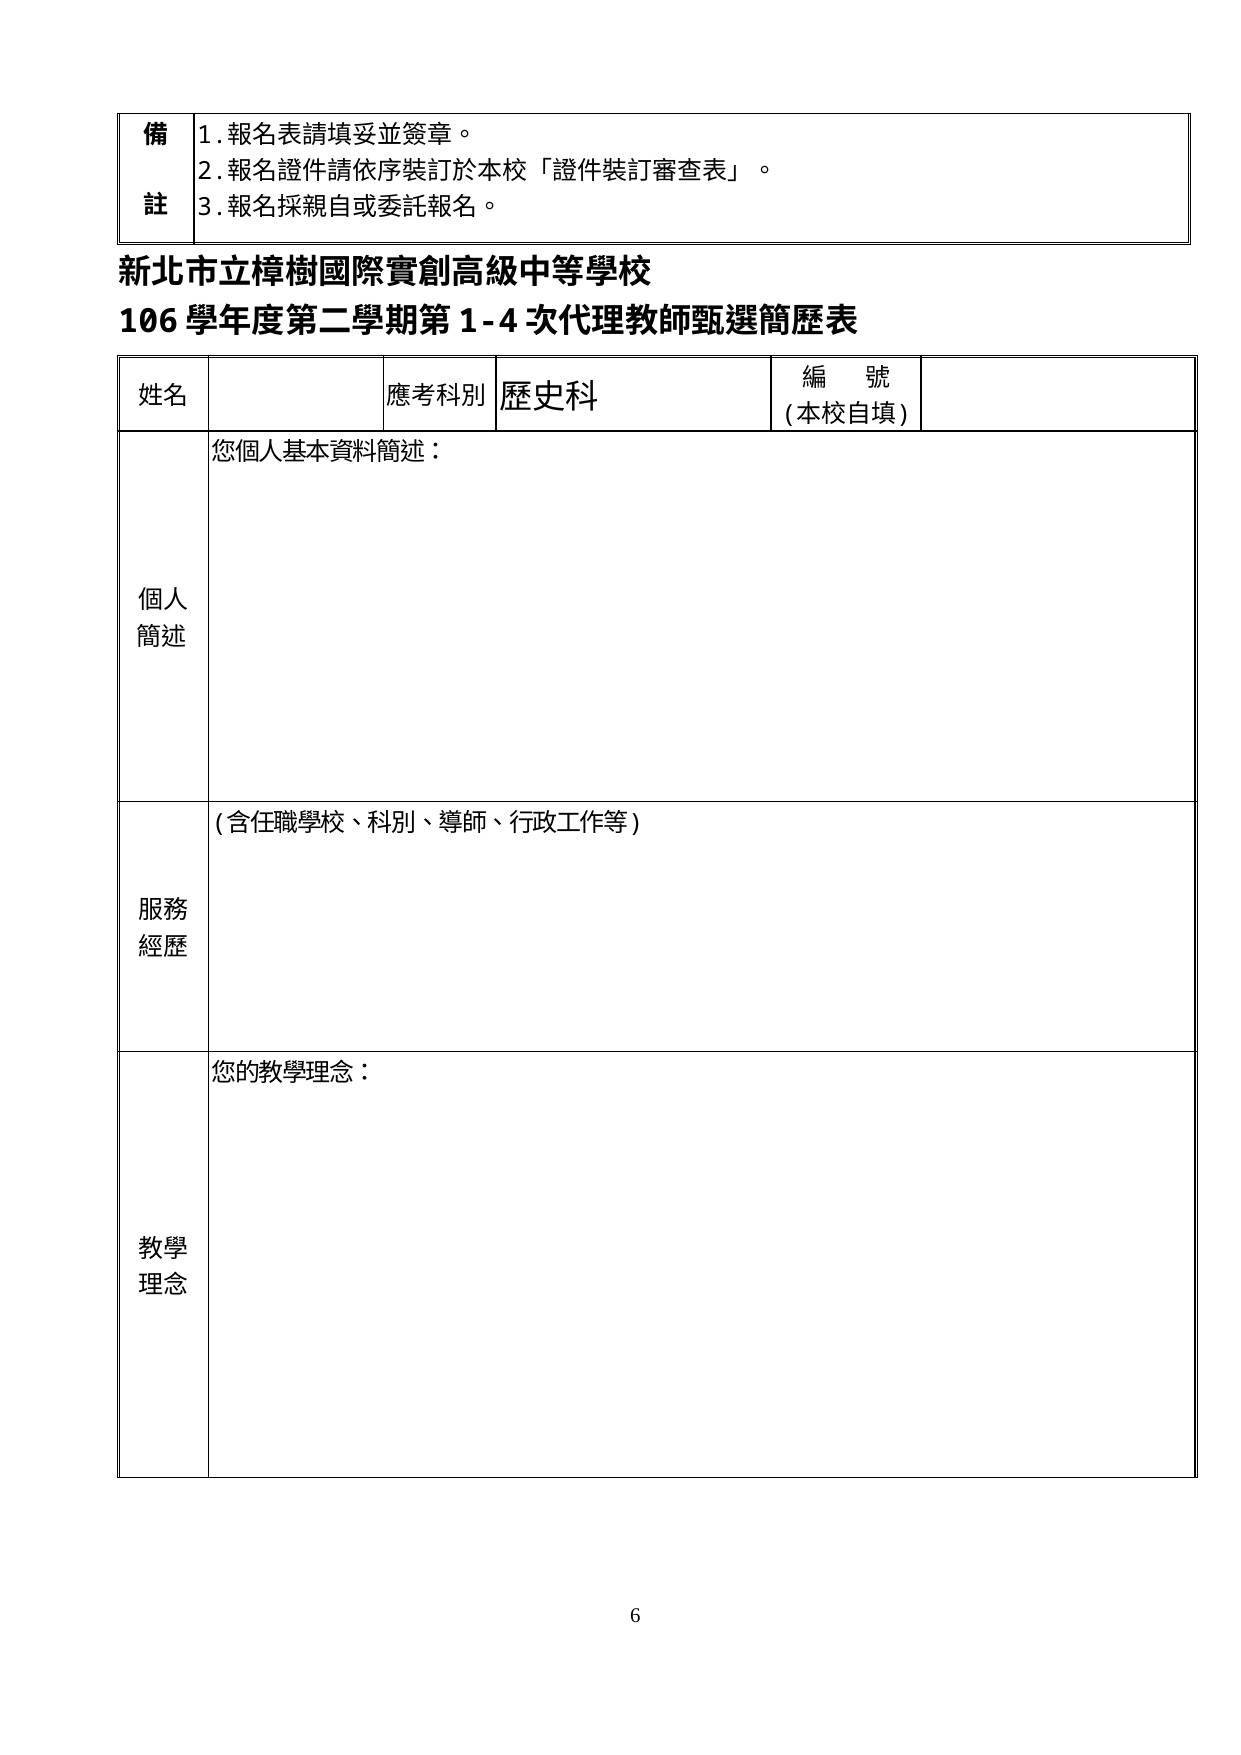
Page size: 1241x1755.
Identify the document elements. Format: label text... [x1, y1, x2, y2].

table_cell 服務 經歷 [120, 802, 208, 1051]
table_cell 備 註 [120, 114, 193, 242]
table_cell 個人 簡述 [120, 432, 208, 801]
table_cell 您的教學理念： [209, 1052, 1194, 1477]
table_header [209, 358, 383, 430]
text 新北市立樟樹國際實創高級中等學校 106學年度第二學期第1-4次代理教師甄選簡歷表 [118, 245, 1152, 342]
table_cell 1.報名表請填妥並簽章。 2.報名證件請依序裝訂於本校「證件裝訂審查表」。 3.報名採親自或委託報名。 [195, 114, 1188, 242]
table_header 歷史科 [497, 358, 770, 430]
table_header 編 號 (本校自填) [772, 358, 920, 430]
table_cell 您個人基本資料簡述： [209, 432, 1194, 801]
table_cell (含任職學校、科別、導師、行政工作等) [209, 802, 1194, 1051]
table_cell 教學 理念 [120, 1052, 208, 1477]
table_header 應考科別 [384, 358, 495, 430]
table_header 姓名 [120, 358, 208, 430]
table_header [922, 358, 1194, 430]
